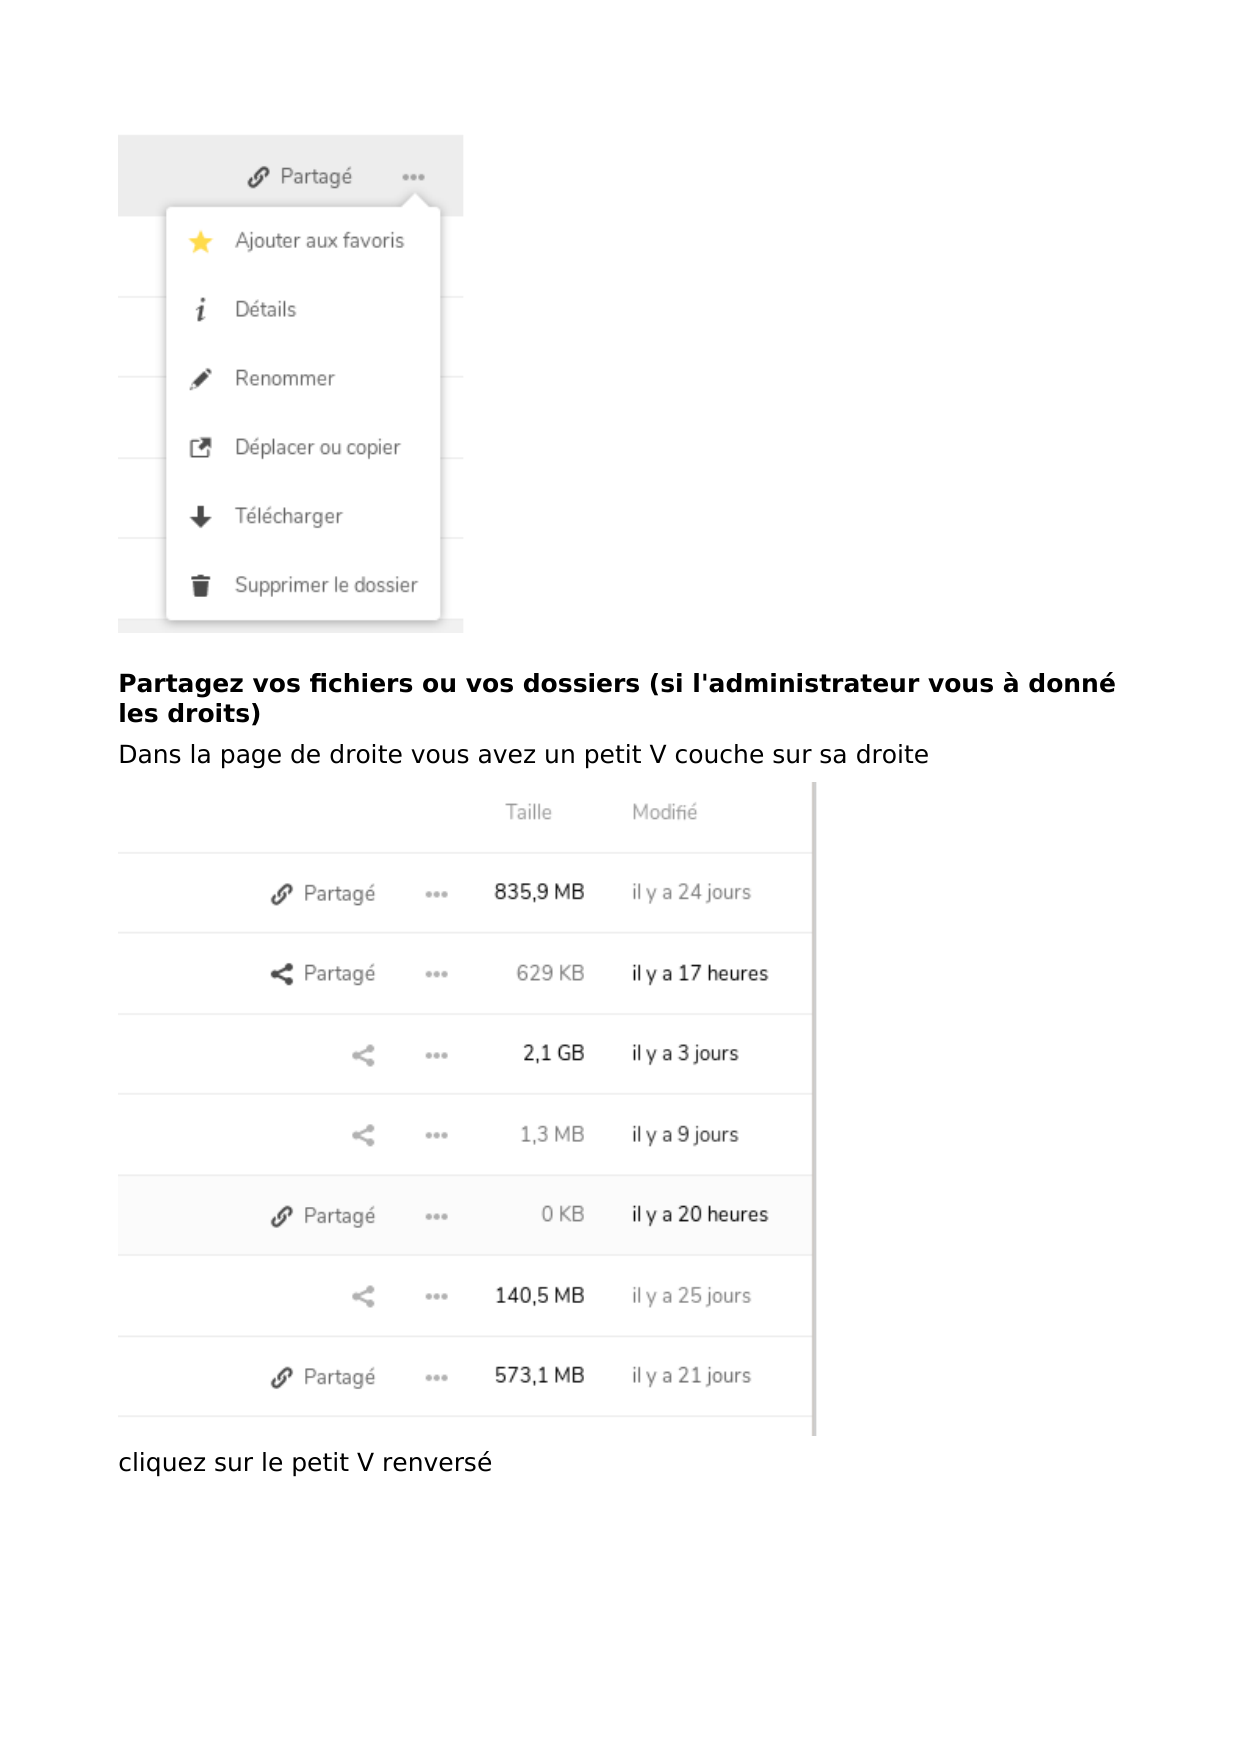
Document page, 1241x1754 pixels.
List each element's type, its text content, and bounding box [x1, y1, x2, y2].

text cliquez sur le petit V renversé [118, 1448, 1122, 1477]
subtitle Partagez vos fichiers ou vos dossiers (si l'administrateur vous à donné les droits) [118, 670, 1122, 728]
picture [118, 118, 464, 633]
picture [118, 782, 817, 1436]
text Dans la page de droite vous avez un petit V couche sur sa droite [118, 741, 1122, 770]
